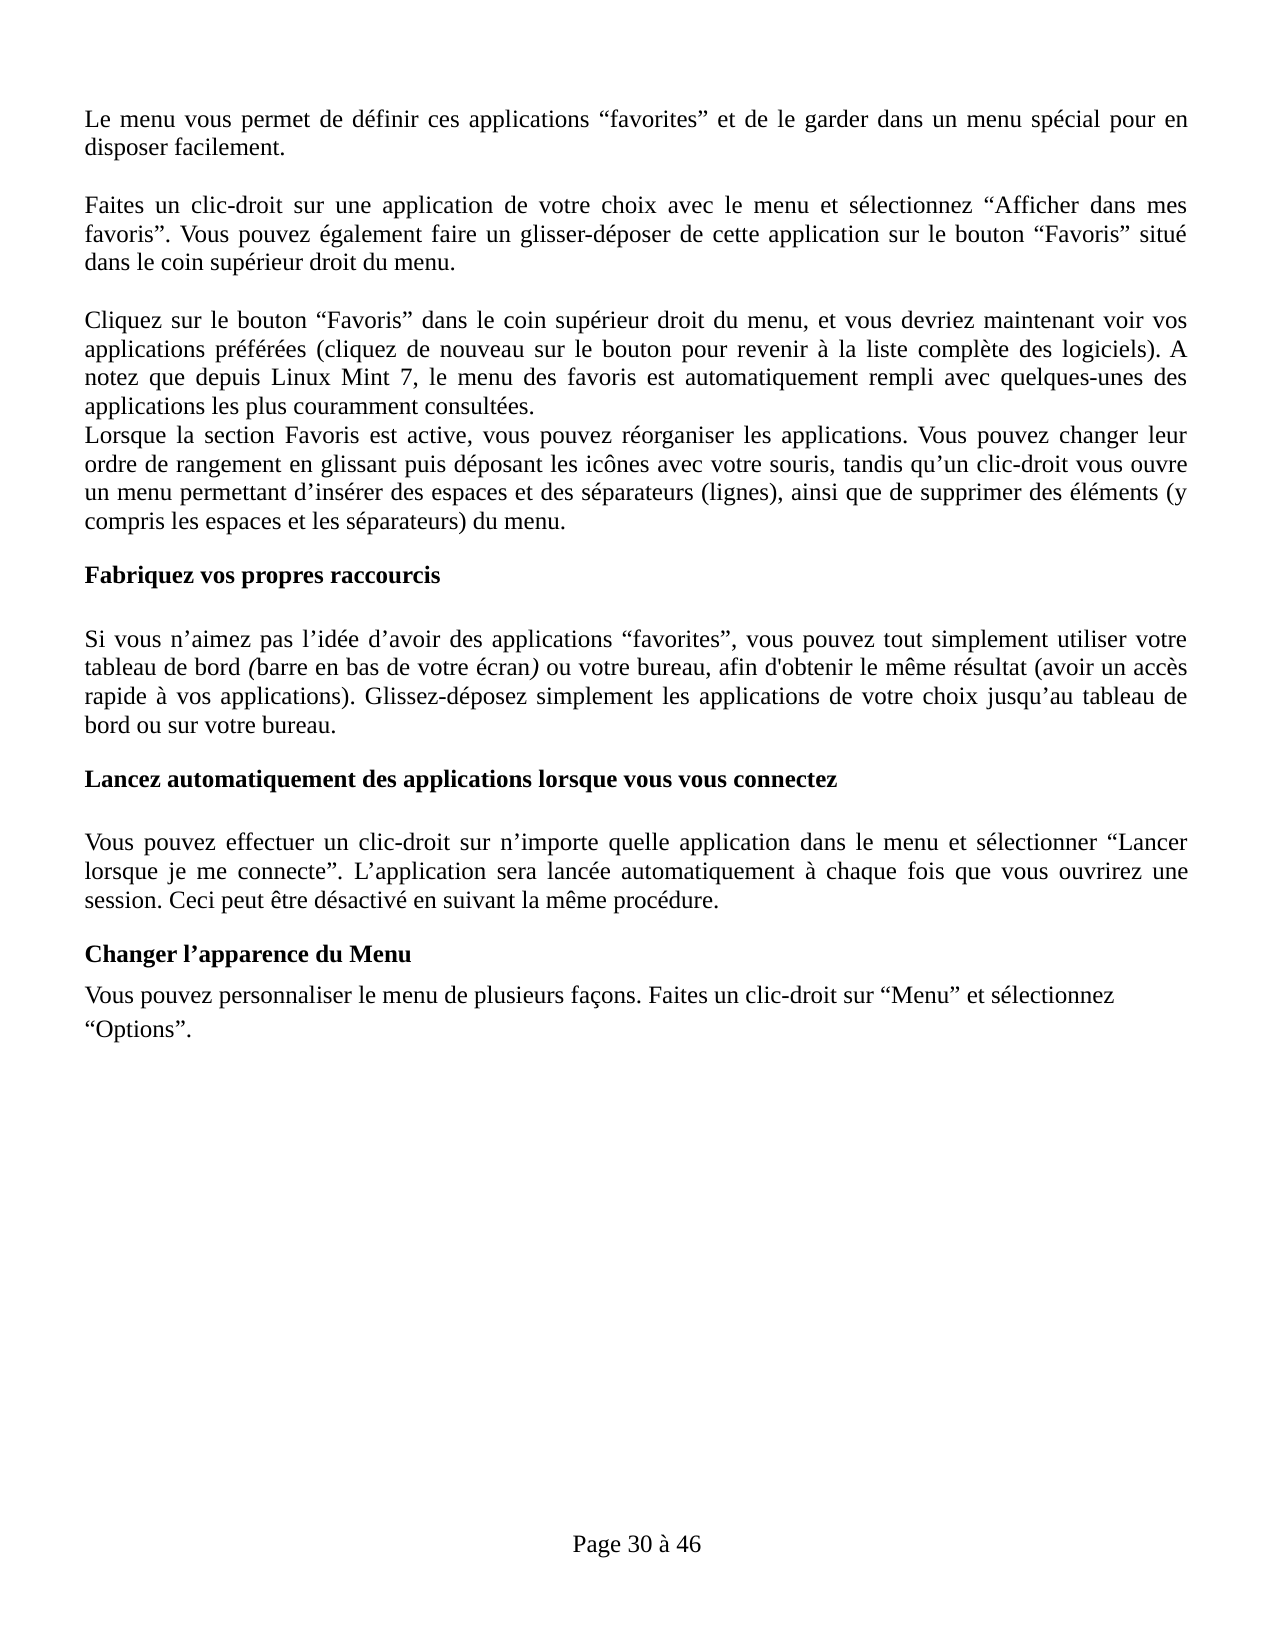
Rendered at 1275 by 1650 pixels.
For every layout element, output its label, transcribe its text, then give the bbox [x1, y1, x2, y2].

subtitle Lancez automatiquement des applications lorsque vous vous connectez [84, 764, 1189, 792]
subtitle Fabriquez vos propres raccourcis [84, 560, 1189, 589]
text Vous pouvez effectuer un clic-droit sur n’importe quelle application dans le menu et sélectionner “Lancer lorsque je me connecte”. L’application sera lancée automatiquement à chaque fois que vous ouvrirez une session. Ceci peut être désactivé en suivant la même procédure. [84, 827, 1189, 914]
text Lorsque la section Favoris est active, vous pouvez réorganiser les applications. Vous pouvez changer leur ordre de rangement en glissant puis déposant les icônes avec votre souris, tandis qu’un clic-droit vous ouvre un menu permettant d’insérer des espaces et des séparateurs (lignes), ainsi que de supprimer des éléments (y compris les espaces et les séparateurs) du menu. [84, 420, 1189, 535]
text Le menu vous permet de définir ces applications “favorites” et de le garder dans un menu spécial pour en disposer facilement. [84, 104, 1189, 161]
text Faites un clic-droit sur une application de votre choix avec le menu et sélectionnez “Afficher dans mes favoris”. Vous pouvez également faire un glisser-déposer de cette application sur le bouton “Favoris” situé dans le coin supérieur droit du menu. [84, 190, 1189, 276]
text “Options”. [84, 1014, 1189, 1043]
text Si vous n’aimez pas l’idée d’avoir des applications “favorites”, vous pouvez tout simplement utiliser votre tableau de bord (barre en bas de votre écran) ou votre bureau, afin d'obtenir le même résultat (avoir un accès rapide à vos applications). Glissez-déposez simplement les applications de votre choix jusqu’au tableau de bord ou sur votre bureau. [84, 624, 1189, 739]
text Vous pouvez personnaliser le menu de plusieurs façons. Faites un clic-droit sur “Menu” et sélectionnez [84, 980, 1189, 1008]
subtitle Changer l’apparence du Menu [84, 939, 1189, 967]
text Cliquez sur le bouton “Favoris” dans le coin supérieur droit du menu, et vous devriez maintenant voir vos applications préférées (cliquez de nouveau sur le bouton pour revenir à la liste complète des logiciels). A notez que depuis Linux Mint 7, le menu des favoris est automatiquement rempli avec quelques-unes des applications les plus couramment consultées. [84, 305, 1189, 420]
